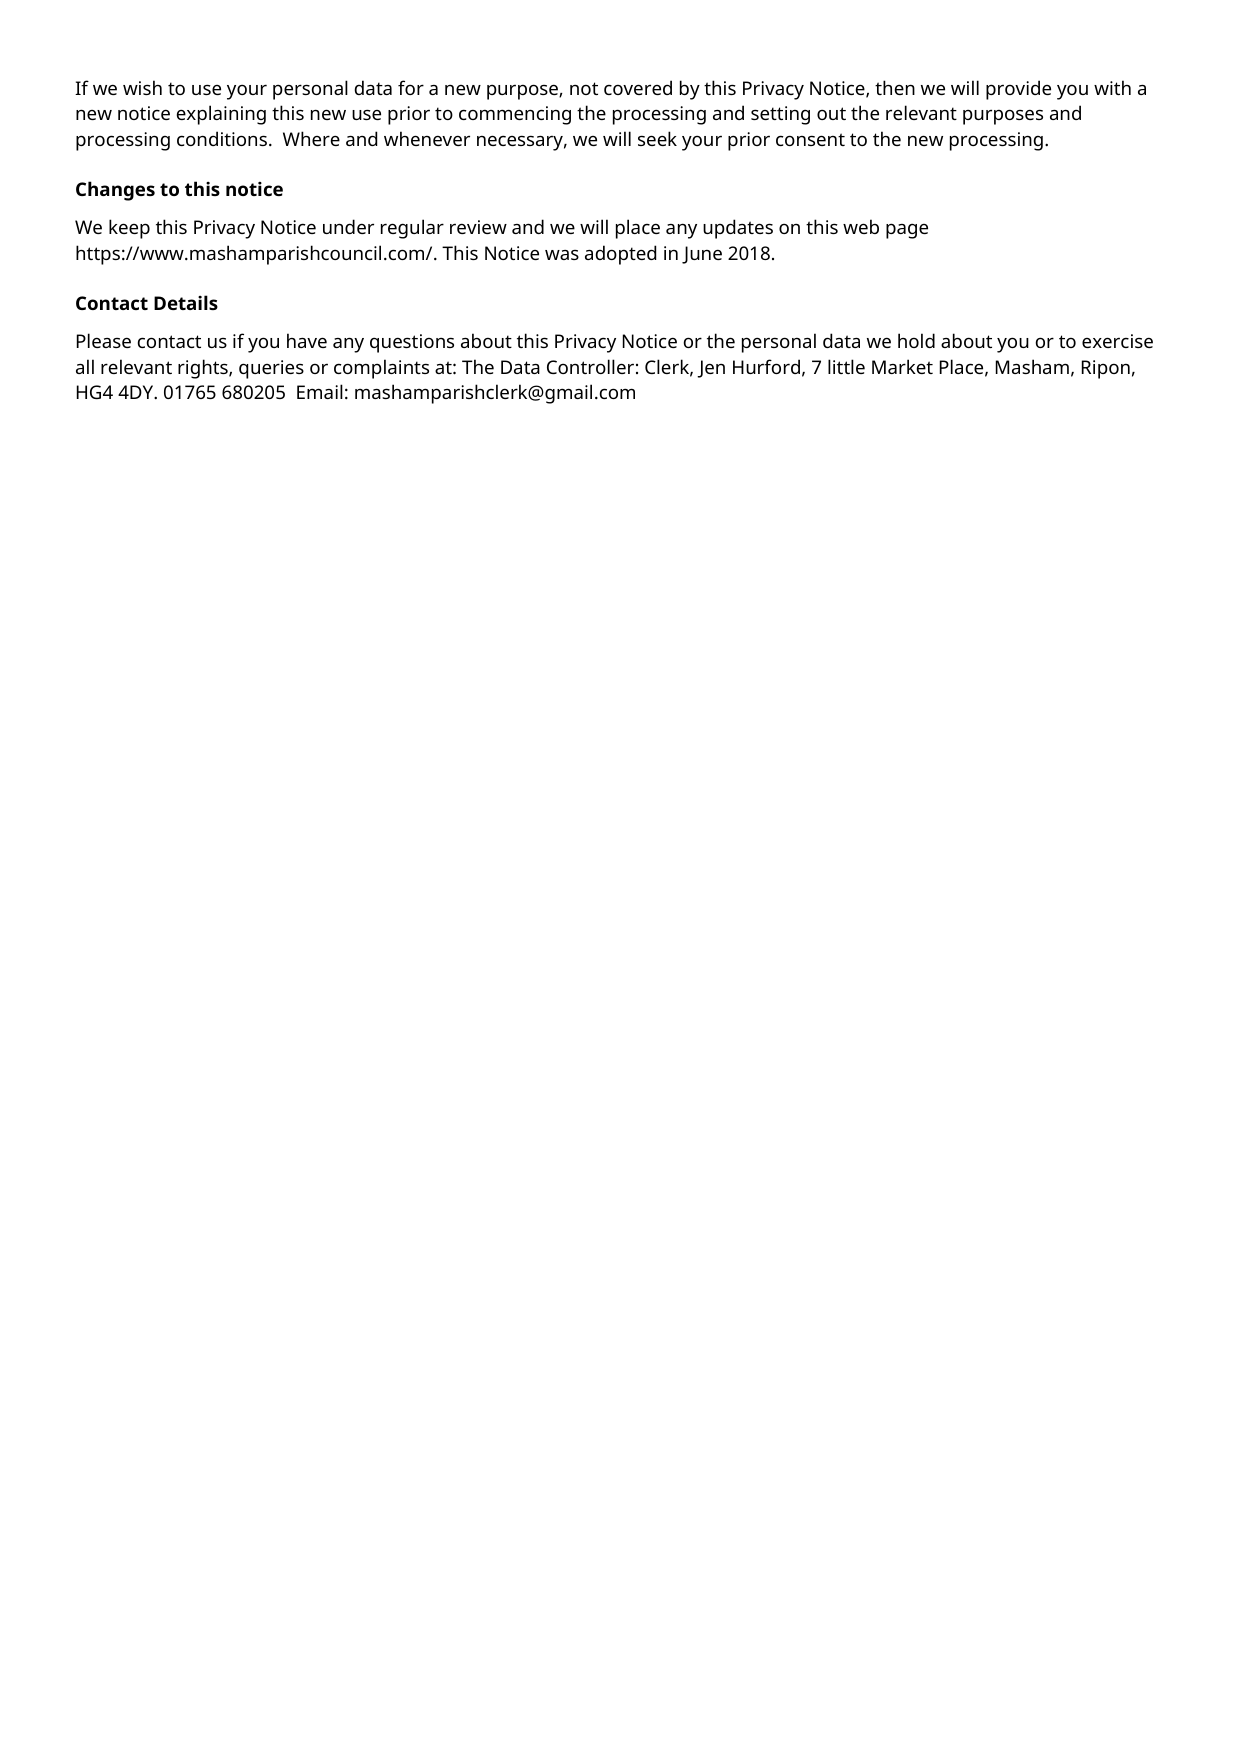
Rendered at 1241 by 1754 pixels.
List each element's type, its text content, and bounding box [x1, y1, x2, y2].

text We keep this Privacy Notice under regular review and we will place any updates on this web page https://www.mashamparishcouncil.com/. This Notice was adopted in June 2018. [75, 214, 1165, 266]
text Contact Details [75, 291, 1165, 316]
text If we wish to use your personal data for a new purpose, not covered by this Privacy Notice, then we will provide you with a new notice explaining this new use prior to commencing the processing and setting out the relevant purposes and processing conditions. Where and whenever necessary, we will seek your prior consent to the new processing. [75, 75, 1165, 152]
text Changes to this notice [75, 177, 1165, 202]
text Please contact us if you have any questions about this Privacy Notice or the personal data we hold about you or to exercise all relevant rights, queries or complaints at: The Data Controller: Clerk, Jen Hurford, 7 little Market Place, Masham, Ripon, HG4 4DY. 01765 680205 Email: mashamparishclerk@gmail.com [75, 329, 1165, 405]
